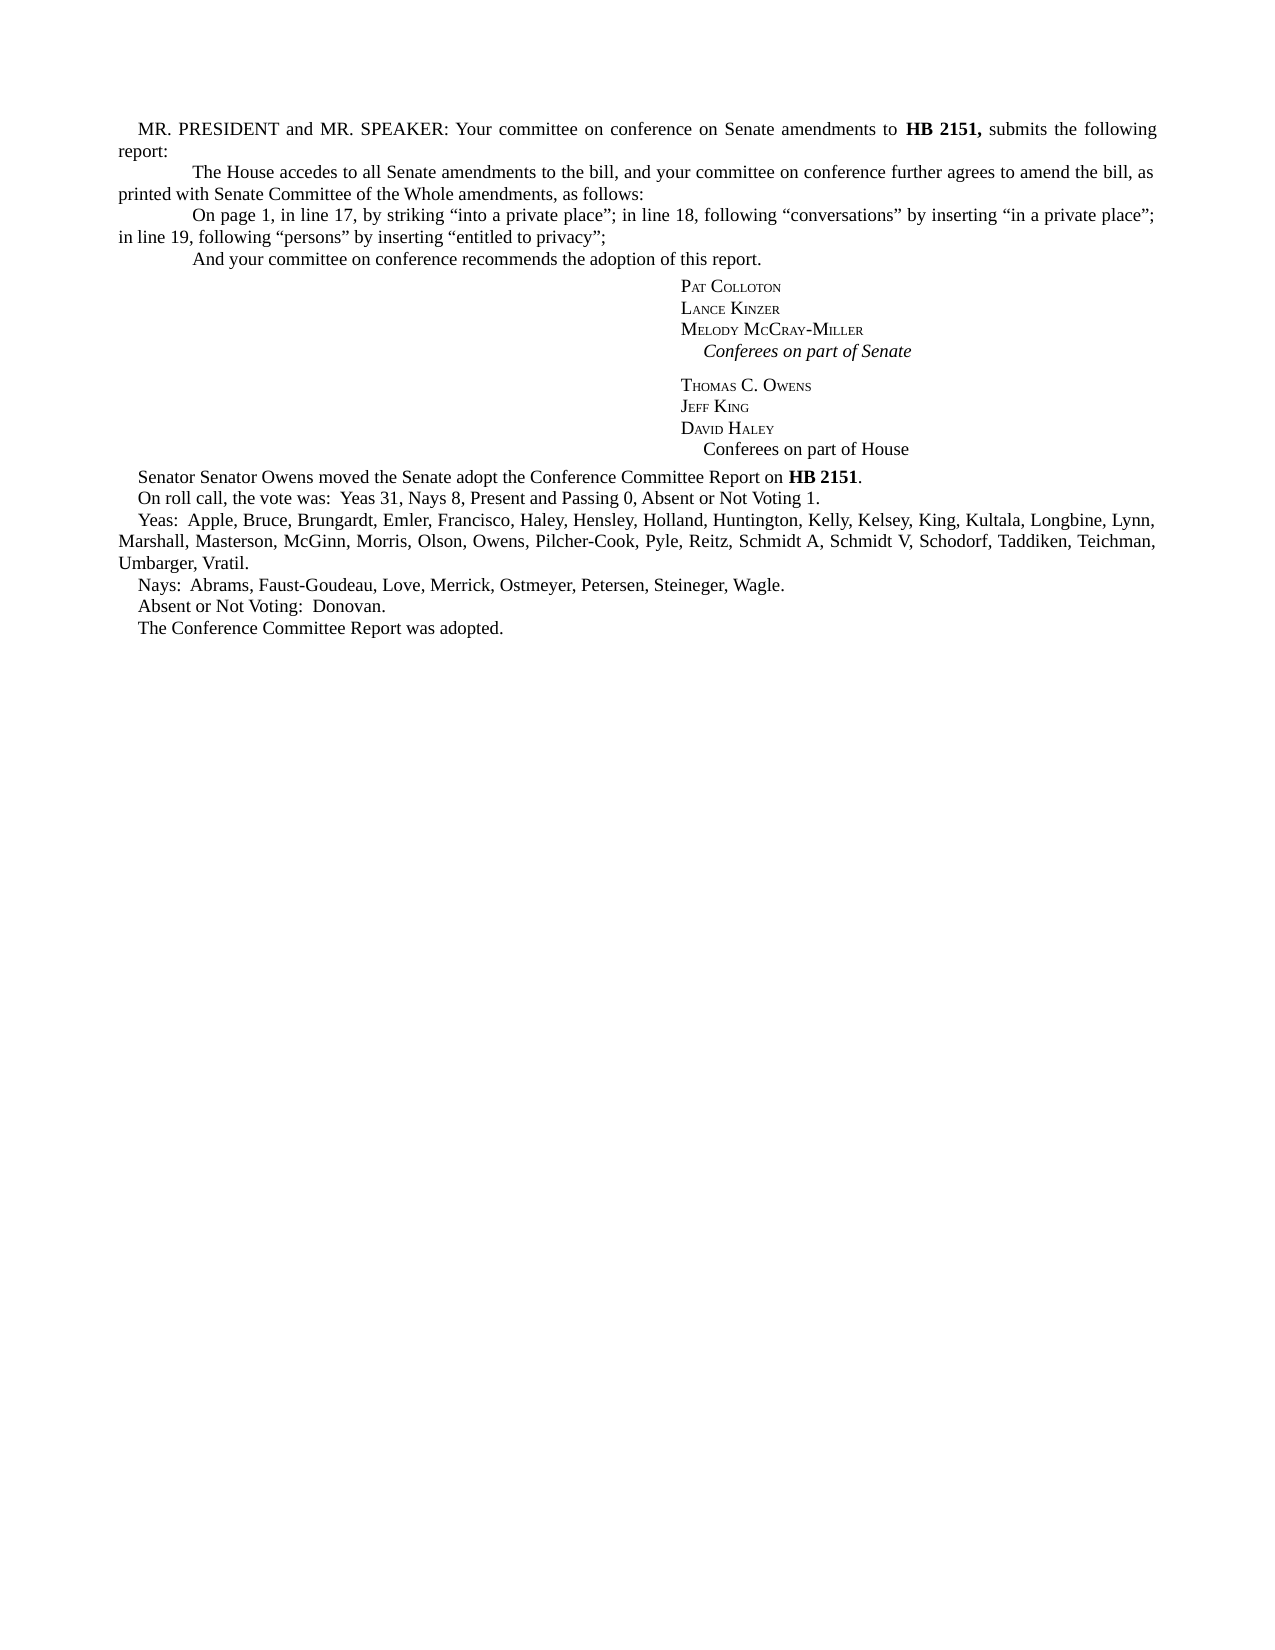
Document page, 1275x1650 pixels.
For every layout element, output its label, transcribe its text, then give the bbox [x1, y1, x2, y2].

text Pat Colloton [118, 275, 1157, 297]
text And your committee on conference recommends the adoption of this report. [118, 247, 1157, 269]
text MR. PRESIDENT and MR. SPEAKER: Your committee on conference on Senate amendments to HB 2151, submits the following report: [118, 118, 1157, 161]
text Conferees on part of House [118, 438, 1157, 460]
text Lance Kinzer [118, 297, 1157, 318]
text Absent or Not Voting: Donovan. [118, 595, 1157, 617]
text On page 1, in line 17, by striking “into a private place”; in line 18, following “conversations” by inserting “in a private place”; in line 19, following “persons” by inserting “entitled to privacy”; [118, 204, 1157, 247]
text Jeff King [118, 395, 1157, 417]
text Senator Senator Owens moved the Senate adopt the Conference Committee Report on HB 2151. [118, 466, 1157, 487]
text On roll call, the vote was: Yeas 31, Nays 8, Present and Passing 0, Absent or Not Voting 1. [118, 487, 1157, 509]
text Thomas C. Owens [118, 373, 1157, 395]
text Nays: Abrams, Faust-Goudeau, Love, Merrick, Ostmeyer, Petersen, Steineger, Wagle. [118, 573, 1157, 595]
text David Haley [118, 417, 1157, 438]
text The House accedes to all Senate amendments to the bill, and your committee on conference further agrees to amend the bill, as printed with Senate Committee of the Whole amendments, as follows: [118, 161, 1157, 204]
text Yeas: Apple, Bruce, Brungardt, Emler, Francisco, Haley, Hensley, Holland, Huntington, Kelly, Kelsey, King, Kultala, Longbine, Lynn, Marshall, Masterson, McGinn, Morris, Olson, Owens, Pilcher-Cook, Pyle, Reitz, Schmidt A, Schmidt V, Schodorf, Taddiken, Teichman, Umbarger, Vratil. [118, 509, 1157, 573]
text Conferees on part of Senate [118, 340, 1157, 361]
text The Conference Committee Report was adopted. [118, 617, 1157, 638]
text Melody McCray-Miller [118, 318, 1157, 340]
